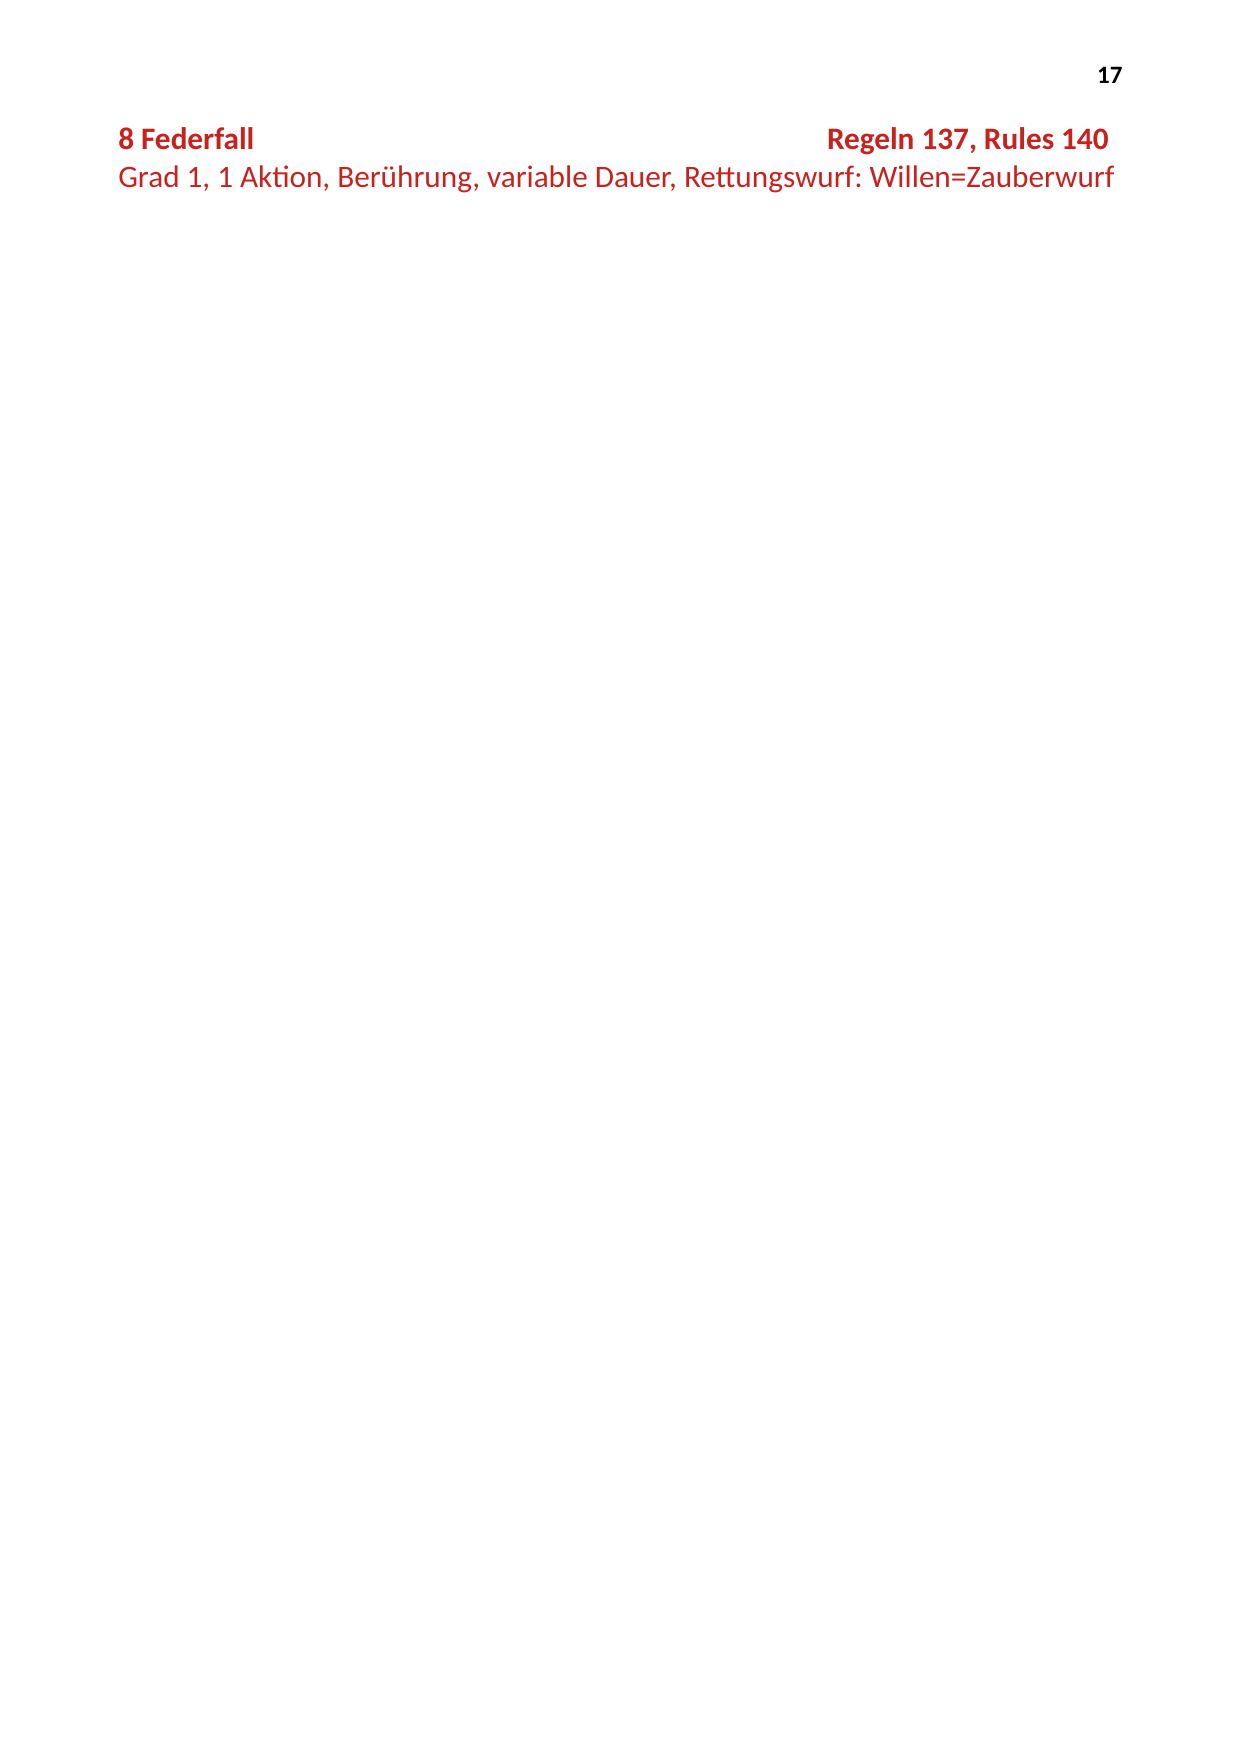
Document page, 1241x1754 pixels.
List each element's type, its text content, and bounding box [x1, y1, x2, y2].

text Grad 1, 1 Aktion, Berührung, variable Dauer, Rettungswurf: Willen=Zauberwurf [118, 157, 1122, 195]
text 8 Federfall Regeln 137, Rules 140 [118, 119, 1122, 157]
